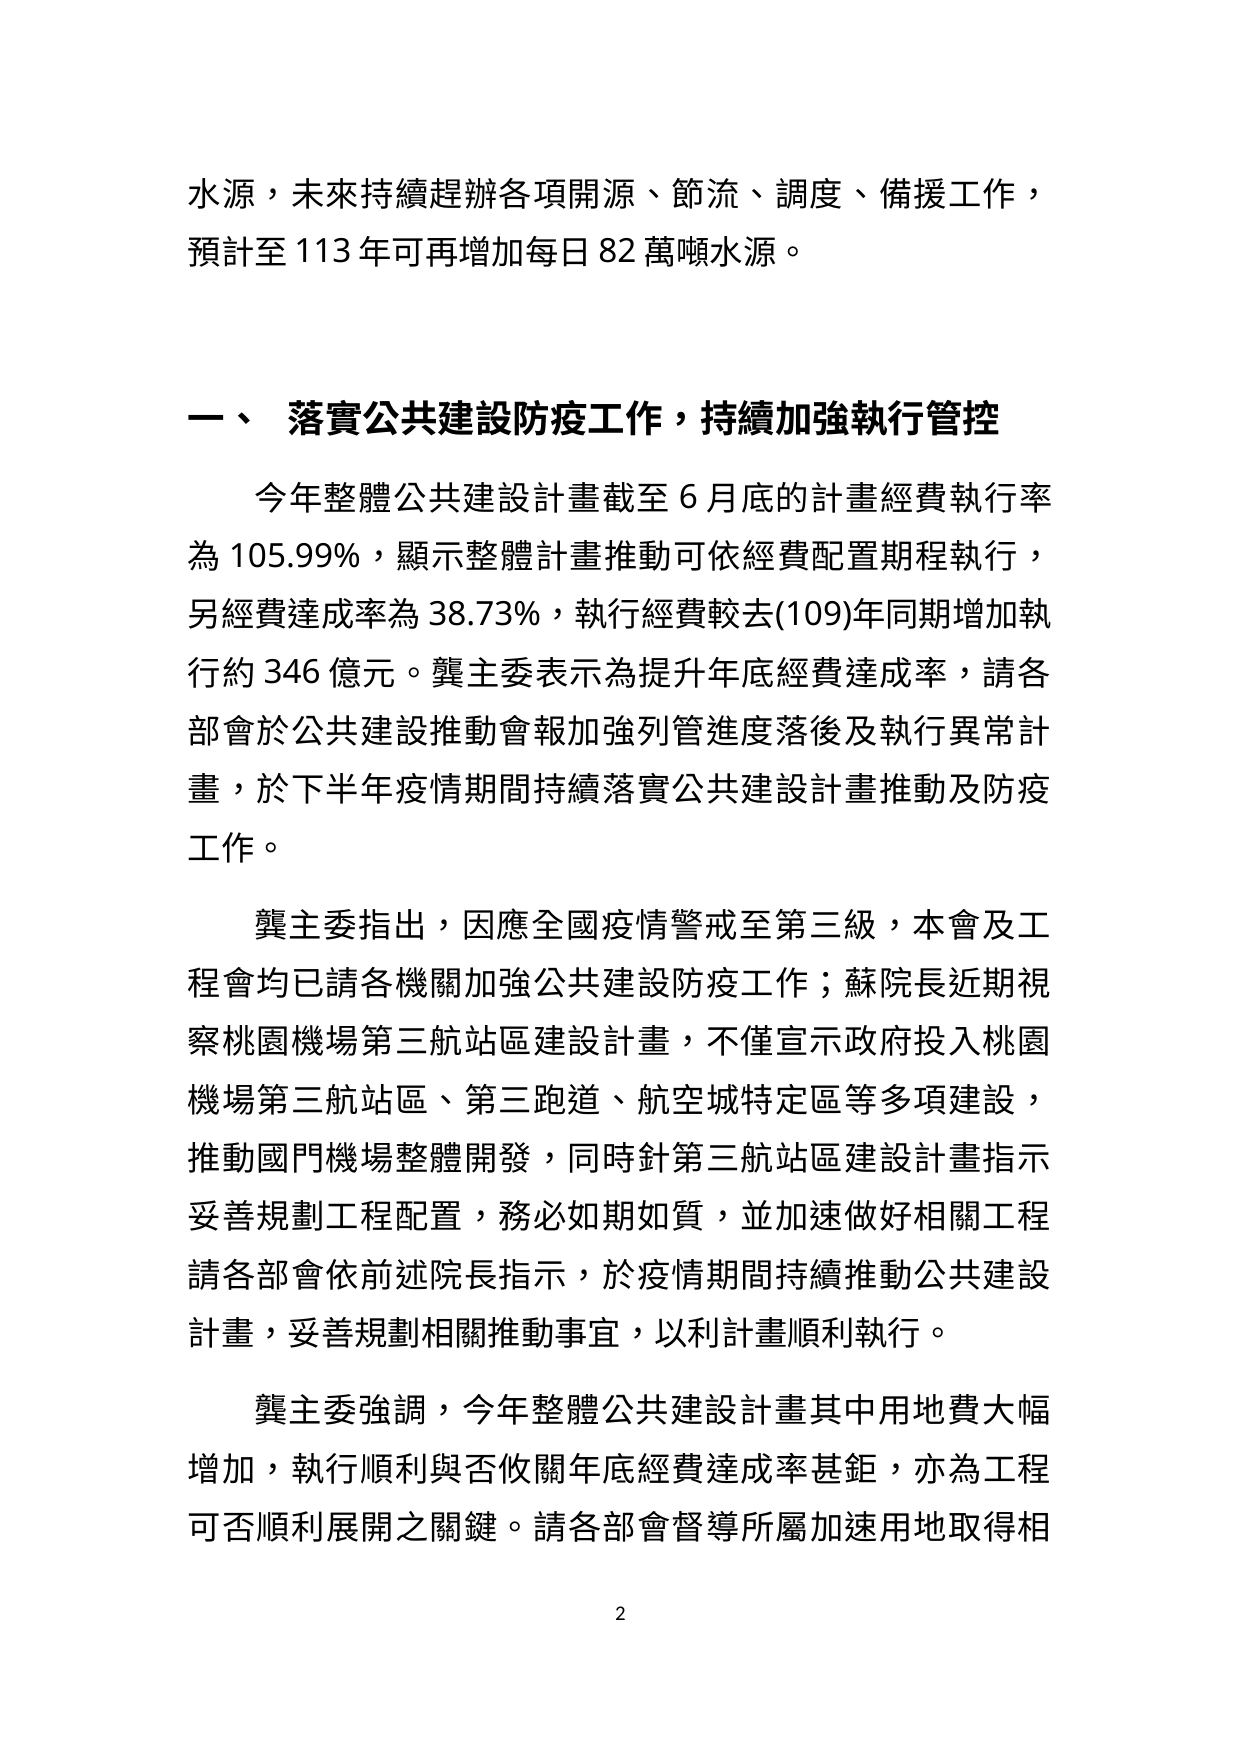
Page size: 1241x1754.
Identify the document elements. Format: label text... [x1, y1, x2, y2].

text 今年整體公共建設計畫截至6月底的計畫經費執行率為105.99%，顯示整體計畫推動可依經費配置期程執行，另經費達成率為38.73%，執行經費較去(109)年同期增加執行約346億元。龔主委表示為提升年底經費達成率，請各部會於公共建設推動會報加強列管進度落後及執行異常計畫，於下半年疫情期間持續落實公共建設計畫推動及防疫工作。 [187, 467, 1053, 875]
list 落實公共建設防疫工作，持續加強執行管控 [187, 373, 1014, 448]
text 為落實蔡總統產業投資五大要素優化政策，瞭解土地、供水要素優化推動情形，本日會議亦邀請經濟部進行專案報告。經濟部報告指出，針對土地要素優化部分，目前「工業區更新立體化發展方案」申請計35案，預計新增投資額293億元，新增就業約19,539人。另自107年至今，單一窗口產業用地媒合一條龍服務已協助成功媒合91家廠商共99.5公頃。針對供水要素優化部分，推動「產業穩定供水策略行動方案」計畫迄今，已完成新增每日167萬噸水源，未來持續趕辦各項開源、節流、調度、備援工作，預計至113年可再增加每日82萬噸水源。 [187, 162, 1053, 279]
text 龔主委指出，因應全國疫情警戒至第三級，本會及工程會均已請各機關加強公共建設防疫工作；蘇院長近期視察桃園機場第三航站區建設計畫，不僅宣示政府投入桃園機場第三航站區、第三跑道、航空城特定區等多項建設，推動國門機場整體開發，同時針第三航站區建設計畫指示妥善規劃工程配置，務必如期如質，並加速做好相關工程。請各部會依前述院長指示，於疫情期間持續推動公共建設計畫，妥善規劃相關推動事宜，以利計畫順利執行。 [187, 894, 1053, 1360]
text 龔主委強調，今年整體公共建設計畫其中用地費大幅增加，執行順利與否攸關年底經費達成率甚鉅，亦為工程可否順利展開之關鍵。請各部會督導所屬加速用地取得相 [187, 1379, 1053, 1554]
